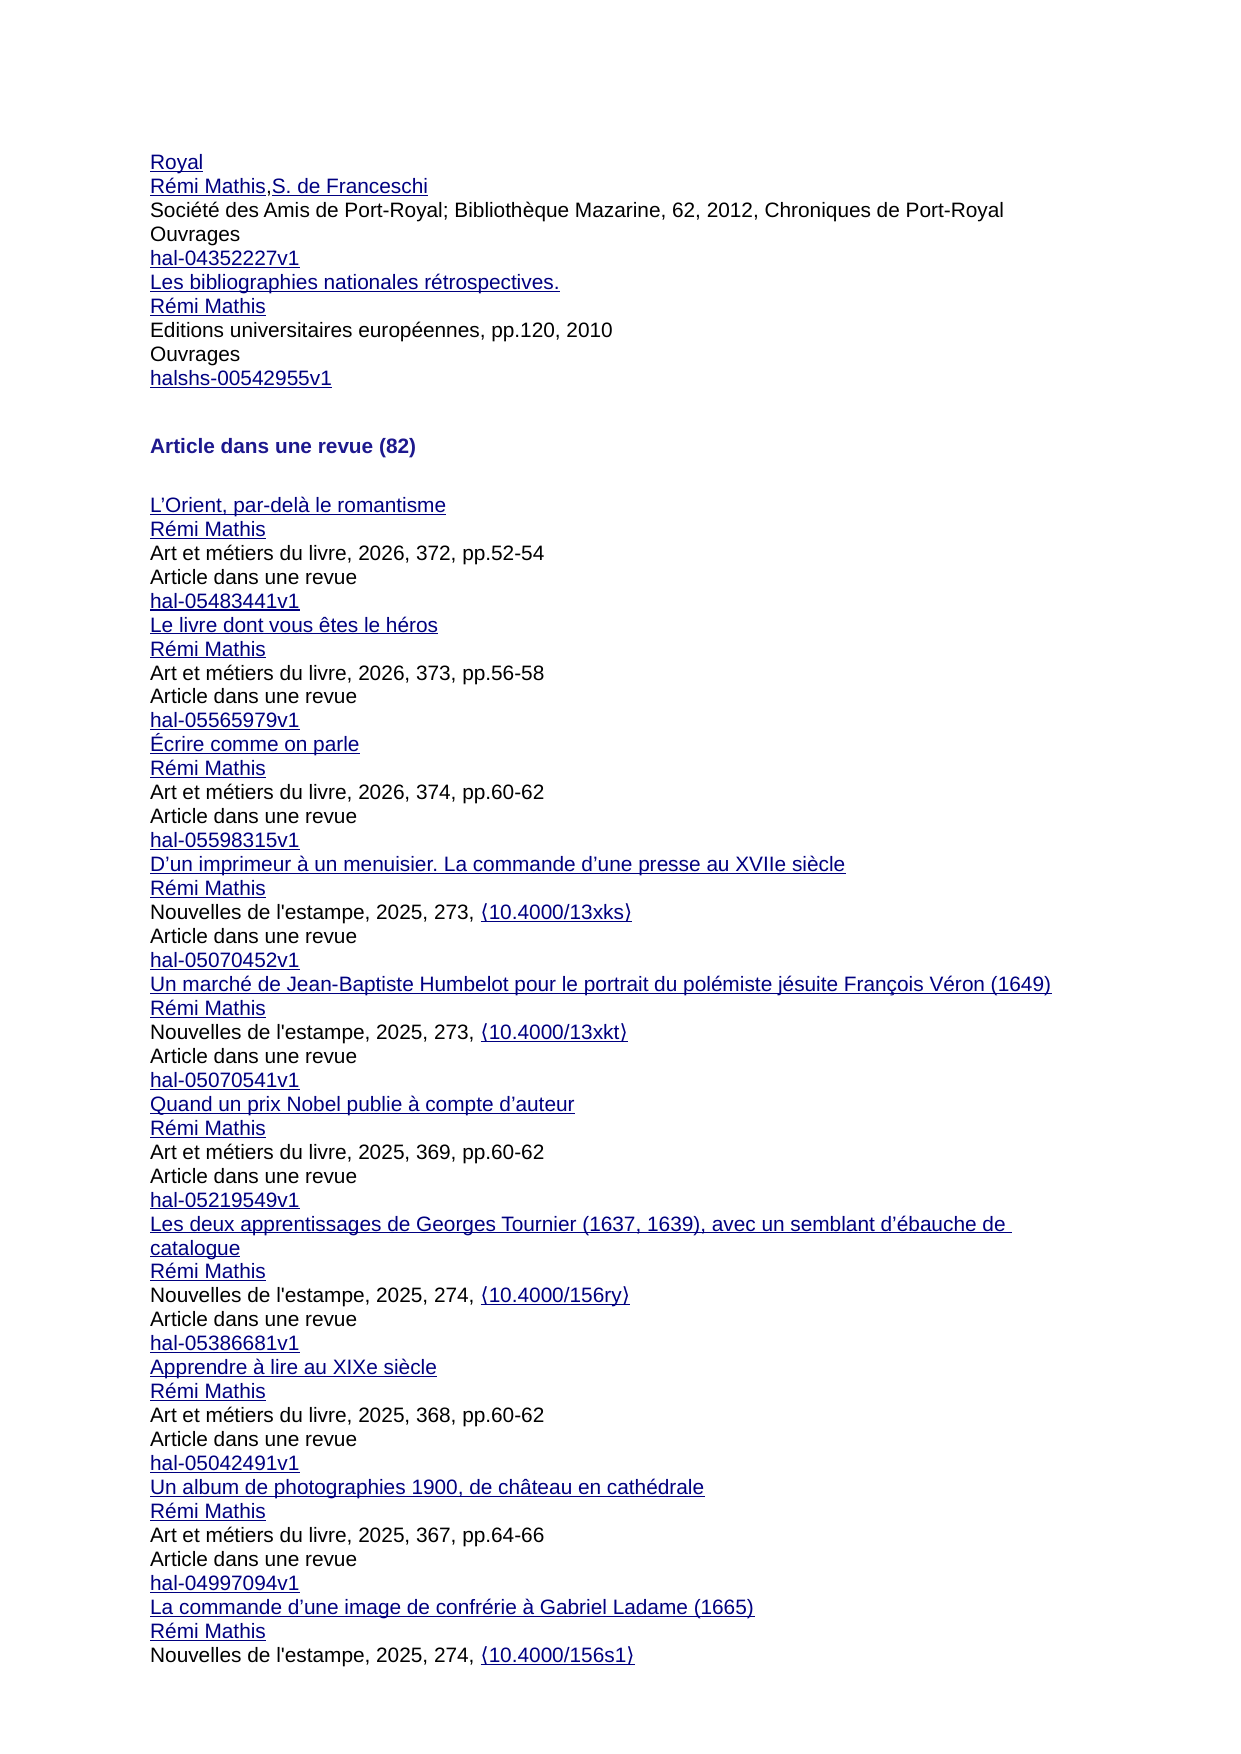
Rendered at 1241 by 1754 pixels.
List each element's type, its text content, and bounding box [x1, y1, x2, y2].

table_cell Les deux apprentissages de Georges Tournier (1637, 1639), avec un semblant d’ébauche de catalogue Rémi Mathis Nouvelles de l'estampe, 2025, 274, ⟨10.4000/156ry⟩ Article dans une revue hal-05386681v1 [150, 1211, 1090, 1355]
table_cell La commande d’une image de confrérie à Gabriel Ladame (1665) Rémi Mathis Nouvelles de l'estampe, 2025, 274, ⟨10.4000/156s1⟩ [150, 1595, 1090, 1667]
table_cell Écrire comme on parle Rémi Mathis Art et métiers du livre, 2026, 374, pp.60-62 Article dans une revue hal-05598315v1 [150, 732, 1090, 852]
table_cell Royal Rémi Mathis,S. de Franceschi Société des Amis de Port-Royal; Bibliothèque Mazarine, 62, 2012, Chroniques de Port-Royal Ouvrages hal-04352227v1 [150, 150, 1090, 270]
table_cell Quand un prix Nobel publie à compte d’auteur Rémi Mathis Art et métiers du livre, 2025, 369, pp.60-62 Article dans une revue hal-05219549v1 [150, 1092, 1090, 1211]
table_cell Apprendre à lire au XIXe siècle Rémi Mathis Art et métiers du livre, 2025, 368, pp.60-62 Article dans une revue hal-05042491v1 [150, 1355, 1090, 1475]
subtitle Article dans une revue (82) [150, 434, 1090, 458]
table_cell Un album de photographies 1900, de château en cathédrale Rémi Mathis Art et métiers du livre, 2025, 367, pp.64-66 Article dans une revue hal-04997094v1 [150, 1475, 1090, 1595]
table_header L’Orient, par-delà le romantisme Rémi Mathis Art et métiers du livre, 2026, 372, pp.52-54 Article dans une revue hal-05483441v1 [150, 493, 1090, 612]
table_cell Un marché de Jean-Baptiste Humbelot pour le portrait du polémiste jésuite François Véron (1649) Rémi Mathis Nouvelles de l'estampe, 2025, 273, ⟨10.4000/13xkt⟩ Article dans une revue hal-05070541v1 [150, 972, 1090, 1092]
table_cell D’un imprimeur à un menuisier. La commande d’une presse au XVIIe siècle Rémi Mathis Nouvelles de l'estampe, 2025, 273, ⟨10.4000/13xks⟩ Article dans une revue hal-05070452v1 [150, 852, 1090, 972]
table_cell Les bibliographies nationales rétrospectives. Rémi Mathis Editions universitaires européennes, pp.120, 2010 Ouvrages halshs-00542955v1 [150, 270, 1090, 389]
table_cell Le livre dont vous êtes le héros Rémi Mathis Art et métiers du livre, 2026, 373, pp.56-58 Article dans une revue hal-05565979v1 [150, 613, 1090, 732]
